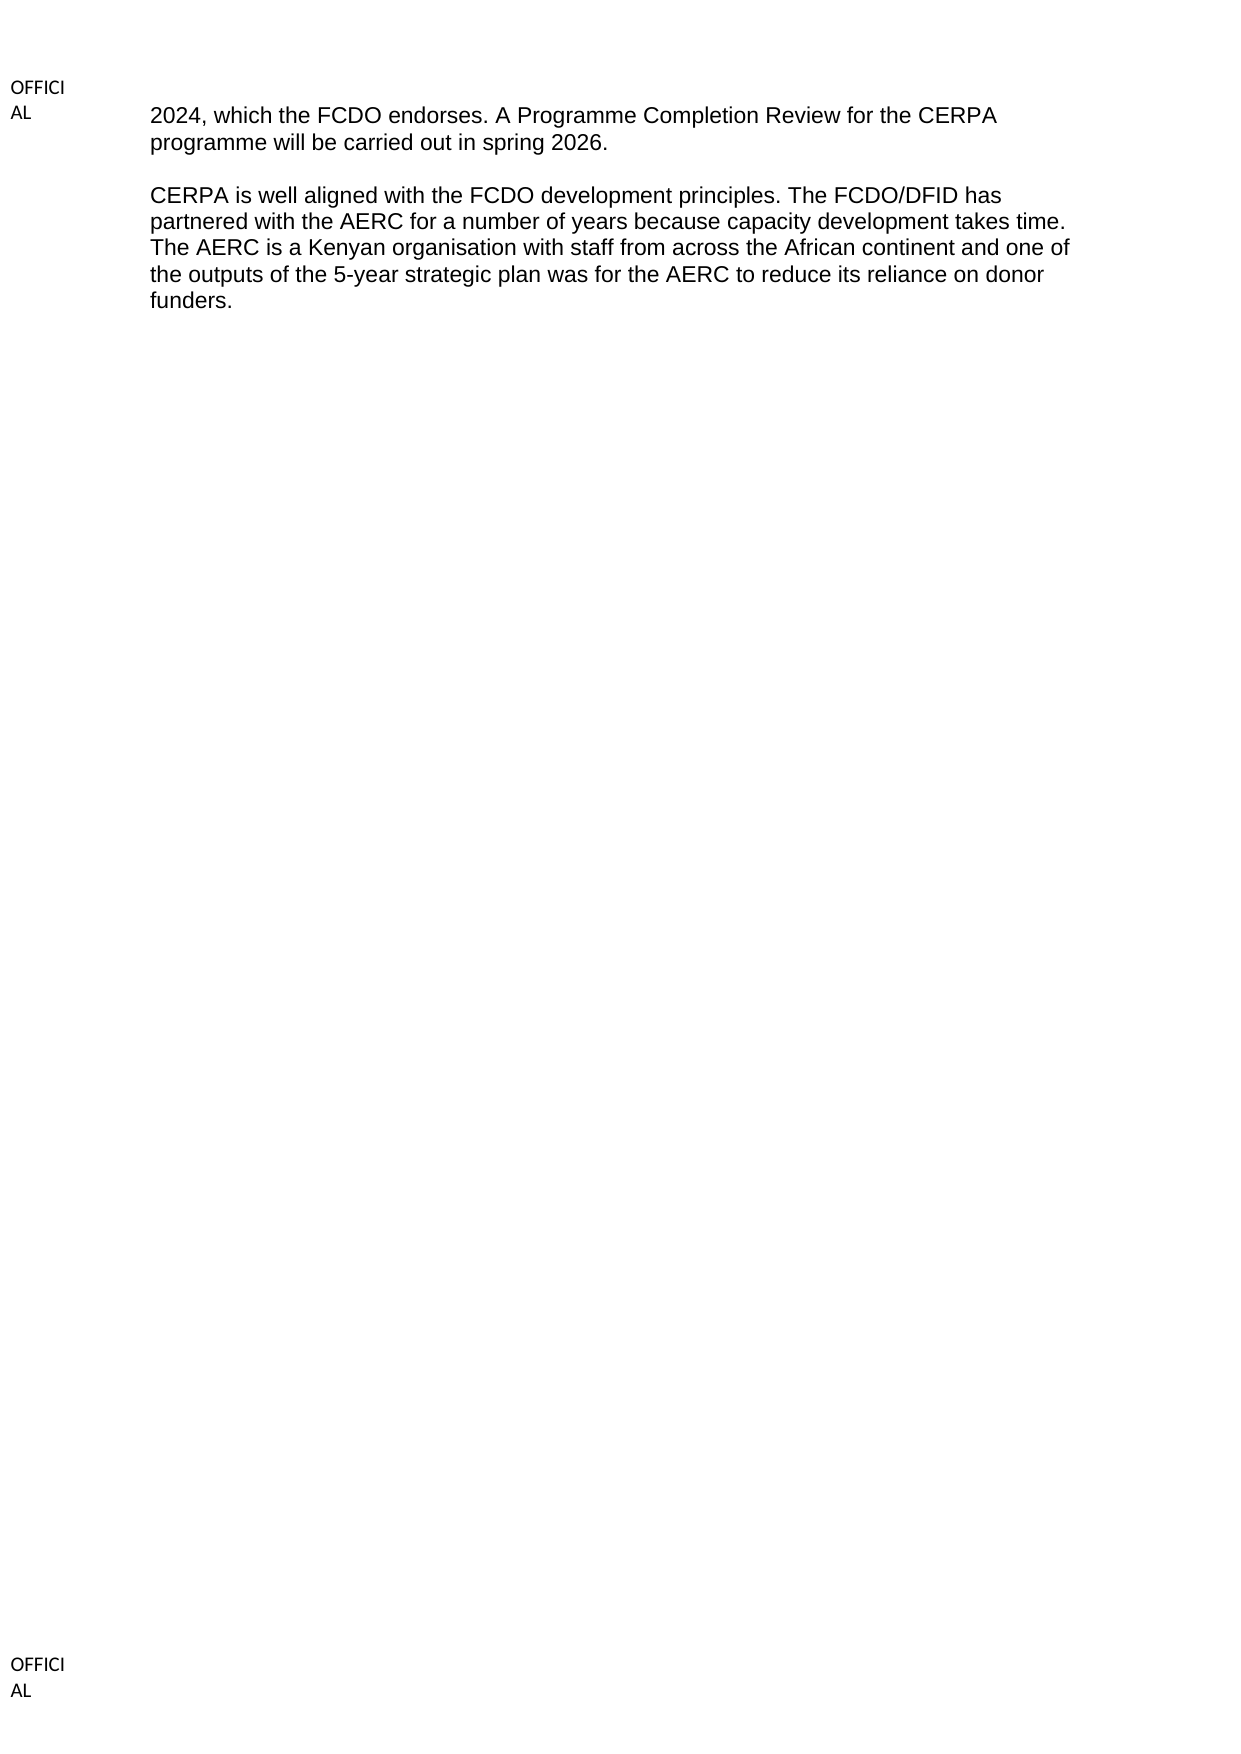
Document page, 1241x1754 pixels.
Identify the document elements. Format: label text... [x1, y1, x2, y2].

text 2024, which the FCDO endorses. A Programme Completion Review for the CERPA programme will be carried out in spring 2026. [150, 102, 1090, 155]
text CERPA is well aligned with the FCDO development principles. The FCDO/DFID has partnered with the AERC for a number of years because capacity development takes time. The AERC is a Kenyan organisation with staff from across the African continent and one of the outputs of the 5-year strategic plan was for the AERC to reduce its reliance on donor funders. [150, 182, 1090, 313]
